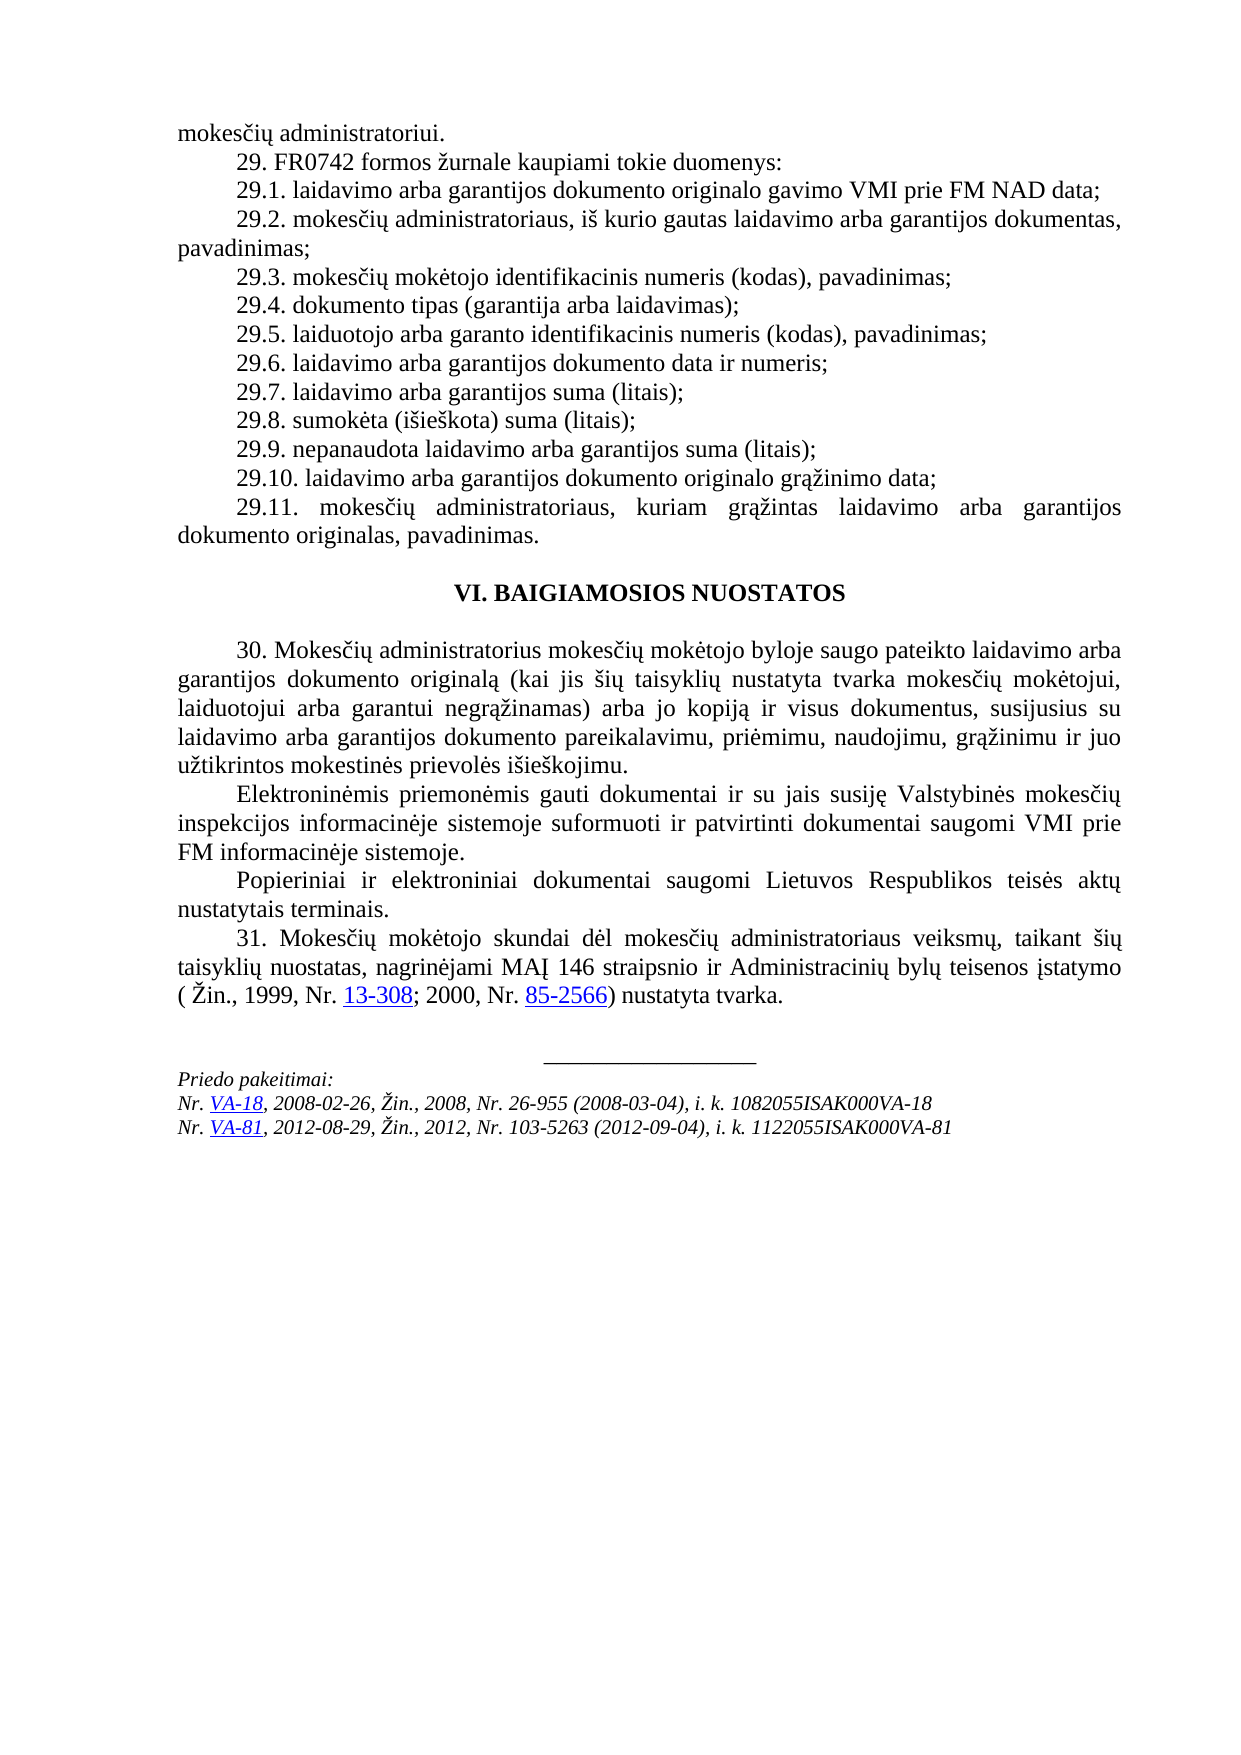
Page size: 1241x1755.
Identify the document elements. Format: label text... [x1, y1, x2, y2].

text 31. Mokesčių mokėtojo skundai dėl mokesčių administratoriaus veiksmų, taikant šių taisyklių nuostatas, nagrinėjami MAĮ 146 straipsnio ir Administracinių bylų teisenos įstatymo ( Žin., 1999, Nr. 13-308; 2000, Nr. 85-2566) nustatyta tvarka. [177, 923, 1122, 1009]
text Priedo pakeitimai: [177, 1067, 1122, 1091]
text 29.2. mokesčių administratoriaus, iš kurio gautas laidavimo arba garantijos dokumentas, pavadinimas; [177, 204, 1122, 262]
text 29.11. mokesčių administratoriaus, kuriam grąžintas laidavimo arba garantijos dokumento originalas, pavadinimas. [177, 492, 1122, 549]
text 29.10. laidavimo arba garantijos dokumento originalo grąžinimo data; [177, 463, 1122, 492]
text 29.9. nepanaudota laidavimo arba garantijos suma (litais); [177, 434, 1122, 463]
text _________________ [177, 1038, 1122, 1067]
text Elektroninėmis priemonėmis gauti dokumentai ir su jais susiję Valstybinės mokesčių inspekcijos informacinėje sistemoje suformuoti ir patvirtinti dokumentai saugomi VMI prie FM informacinėje sistemoje. [177, 779, 1122, 866]
text Popieriniai ir elektroniniai dokumentai saugomi Lietuvos Respublikos teisės aktų nustatytais terminais. [177, 866, 1122, 923]
text Nr. VA-81, 2012-08-29, Žin., 2012, Nr. 103-5263 (2012-09-04), i. k. 1122055ISAK000VA-81 [177, 1115, 1122, 1139]
text 29.8. sumokėta (išieškota) suma (litais); [177, 406, 1122, 434]
text 29.3. mokesčių mokėtojo identifikacinis numeris (kodas), pavadinimas; [177, 262, 1122, 291]
text 29.5. laiduotojo arba garanto identifikacinis numeris (kodas), pavadinimas; [177, 319, 1122, 348]
text 30. Mokesčių administratorius mokesčių mokėtojo byloje saugo pateikto laidavimo arba garantijos dokumento originalą (kai jis šių taisyklių nustatyta tvarka mokesčių mokėtojui, laiduotojui arba garantui negrąžinamas) arba jo kopiją ir visus dokumentus, susijusius su laidavimo arba garantijos dokumento pareikalavimu, priėmimu, naudojimu, grąžinimu ir juo užtikrintos mokestinės prievolės išieškojimu. [177, 636, 1122, 779]
text 29.6. laidavimo arba garantijos dokumento data ir numeris; [177, 348, 1122, 377]
text 29.1. laidavimo arba garantijos dokumento originalo gavimo VMI prie FM NAD data; [177, 176, 1122, 204]
text Nr. VA-18, 2008-02-26, Žin., 2008, Nr. 26-955 (2008-03-04), i. k. 1082055ISAK000VA-18 [177, 1091, 1122, 1115]
text 29.4. dokumento tipas (garantija arba laidavimas); [177, 291, 1122, 319]
text mokesčių administratoriui. [177, 118, 1122, 147]
text VI. BAIGIAMOSIOS NUOSTATOS [177, 578, 1122, 607]
text 29. FR0742 formos žurnale kaupiami tokie duomenys: [177, 147, 1122, 176]
text 29.7. laidavimo arba garantijos suma (litais); [177, 377, 1122, 406]
